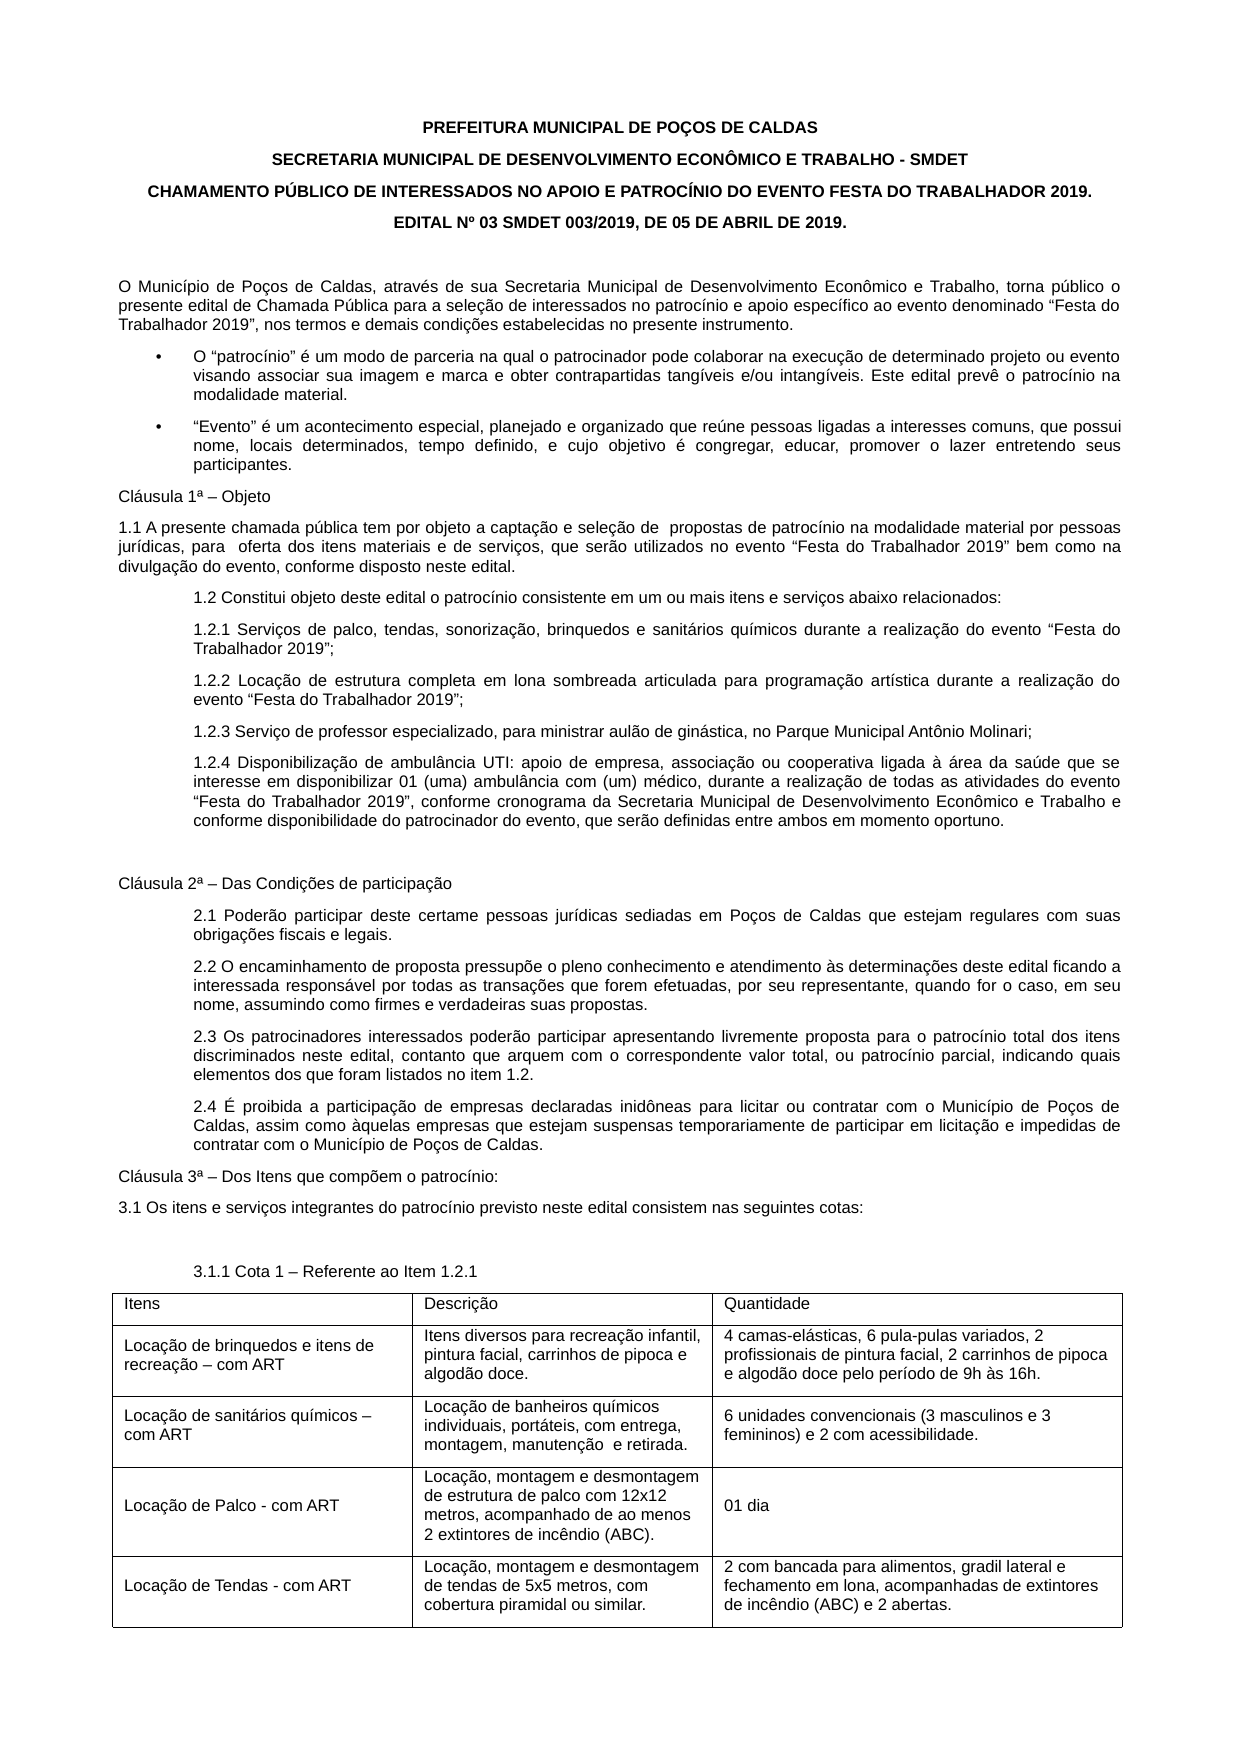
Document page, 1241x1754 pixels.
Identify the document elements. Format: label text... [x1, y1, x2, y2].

table_cell Locação, montagem e desmontagem de tendas de 5x5 metros, com cobertura piramidal ou similar. [413, 1557, 712, 1627]
list 1.2.1 Serviços de palco, tendas, sonorização, brinquedos e sanitários químicos durante a realização do evento “Festa do Trabalhador 2019”; [156, 620, 1122, 658]
list 1.2.4 Disponibilização de ambulância UTI: apoio de empresa, associação ou cooperativa ligada à área da saúde que se interesse em disponibilizar 01 (uma) ambulância com (um) médico, durante a realização de todas as atividades do evento “Festa do Trabalhador 2019”, conforme cronograma da Secretaria Municipal de Desenvolvimento Econômico e Trabalho e conforme disponibilidade do patrocinador do evento, que serão definidas entre ambos em momento oportuno. [156, 753, 1122, 830]
table_cell 01 dia [713, 1468, 1122, 1556]
table_header Descrição [413, 1294, 712, 1325]
list 1.2.3 Serviço de professor especializado, para ministrar aulão de ginástica, no Parque Municipal Antônio Molinari; [156, 721, 1122, 741]
list 1.2 Constitui objeto deste edital o patrocínio consistente em um ou mais itens e serviços abaixo relacionados: [156, 588, 1122, 607]
table_header Quantidade [713, 1294, 1122, 1325]
list O “patrocínio” é um modo de parceria na qual o patrocinador pode colaborar na execução de determinado projeto ou evento visando associar sua imagem e marca e obter contrapartidas tangíveis e/ou intangíveis. Este edital prevê o patrocínio na modalidade material. [156, 346, 1122, 404]
text PREFEITURA MUNICIPAL DE POÇOS DE CALDAS [118, 118, 1122, 137]
text 3.1 Os itens e serviços integrantes do patrocínio previsto neste edital consistem nas seguintes cotas: [118, 1198, 1122, 1217]
list 2.4 É proibida a participação de empresas declaradas inidôneas para licitar ou contratar com o Município de Poços de Caldas, assim como àquelas empresas que estejam suspensas temporariamente de participar em licitação e impedidas de contratar com o Município de Poços de Caldas. [156, 1096, 1122, 1154]
text EDITAL Nº 03 SMDET 003/2019, DE 05 DE ABRIL DE 2019. [118, 213, 1122, 232]
list “Evento” é um acontecimento especial, planejado e organizado que reúne pessoas ligadas a interesses comuns, que possui nome, locais determinados, tempo definido, e cujo objetivo é congregar, educar, promover o lazer entretendo seus participantes. [156, 416, 1122, 474]
text Cláusula 1ª – Objeto [118, 486, 1122, 506]
text Cláusula 2ª – Das Condições de participação [118, 874, 1122, 893]
table_cell Locação, montagem e desmontagem de estrutura de palco com 12x12 metros, acompanhado de ao menos 2 extintores de incêndio (ABC). [413, 1468, 712, 1556]
table_cell Locação de Palco - com ART [113, 1468, 412, 1556]
list 2.3 Os patrocinadores interessados poderão participar apresentando livremente proposta para o patrocínio total dos itens discriminados neste edital, contanto que arquem com o correspondente valor total, ou patrocínio parcial, indicando quais elementos dos que foram listados no item 1.2. [156, 1026, 1122, 1084]
table_cell 4 camas-elásticas, 6 pula-pulas variados, 2 profissionais de pintura facial, 2 carrinhos de pipoca e algodão doce pelo período de 9h às 16h. [713, 1326, 1122, 1396]
text Cláusula 3ª – Dos Itens que compõem o patrocínio: [118, 1166, 1122, 1186]
table_cell 6 unidades convencionais (3 masculinos e 3 femininos) e 2 com acessibilidade. [713, 1397, 1122, 1466]
text 1.1 A presente chamada pública tem por objeto a captação e seleção de propostas de patrocínio na modalidade material por pessoas jurídicas, para oferta dos itens materiais e de serviços, que serão utilizados no evento “Festa do Trabalhador 2019” bem como na divulgação do evento, conforme disposto neste edital. [118, 518, 1122, 576]
list 1.2.2 Locação de estrutura completa em lona sombreada articulada para programação artística durante a realização do evento “Festa do Trabalhador 2019”; [156, 671, 1122, 709]
text O Município de Poços de Caldas, através de sua Secretaria Municipal de Desenvolvimento Econômico e Trabalho, torna público o presente edital de Chamada Pública para a seleção de interessados no patrocínio e apoio específico ao evento denominado “Festa do Trabalhador 2019”, nos termos e demais condições estabelecidas no presente instrumento. [118, 276, 1122, 334]
text SECRETARIA MUNICIPAL DE DESENVOLVIMENTO ECONÔMICO E TRABALHO - SMDET [118, 150, 1122, 169]
table_cell Locação de brinquedos e itens de recreação – com ART [113, 1326, 412, 1396]
table_cell Locação de Tendas - com ART [113, 1557, 412, 1627]
table_cell 2 com bancada para alimentos, gradil lateral e fechamento em lona, acompanhadas de extintores de incêndio (ABC) e 2 abertas. [713, 1557, 1122, 1627]
list 2.2 O encaminhamento de proposta pressupõe o pleno conhecimento e atendimento às determinações deste edital ficando a interessada responsável por todas as transações que forem efetuadas, por seu representante, quando for o caso, em seu nome, assumindo como firmes e verdadeiras suas propostas. [156, 956, 1122, 1014]
table_cell Locação de banheiros químicos individuais, portáteis, com entrega, montagem, manutenção e retirada. [413, 1397, 712, 1466]
text 3.1.1 Cota 1 – Referente ao Item 1.2.1 [118, 1261, 1122, 1281]
list 2.1 Poderão participar deste certame pessoas jurídicas sediadas em Poços de Caldas que estejam regulares com suas obrigações fiscais e legais. [156, 906, 1122, 944]
text CHAMAMENTO PÚBLICO DE INTERESSADOS NO APOIO E PATROCÍNIO DO EVENTO FESTA DO TRABALHADOR 2019. [118, 181, 1122, 201]
table_header Itens [113, 1294, 412, 1325]
table_cell Locação de sanitários químicos – com ART [113, 1397, 412, 1466]
table_cell Itens diversos para recreação infantil, pintura facial, carrinhos de pipoca e algodão doce. [413, 1326, 712, 1396]
